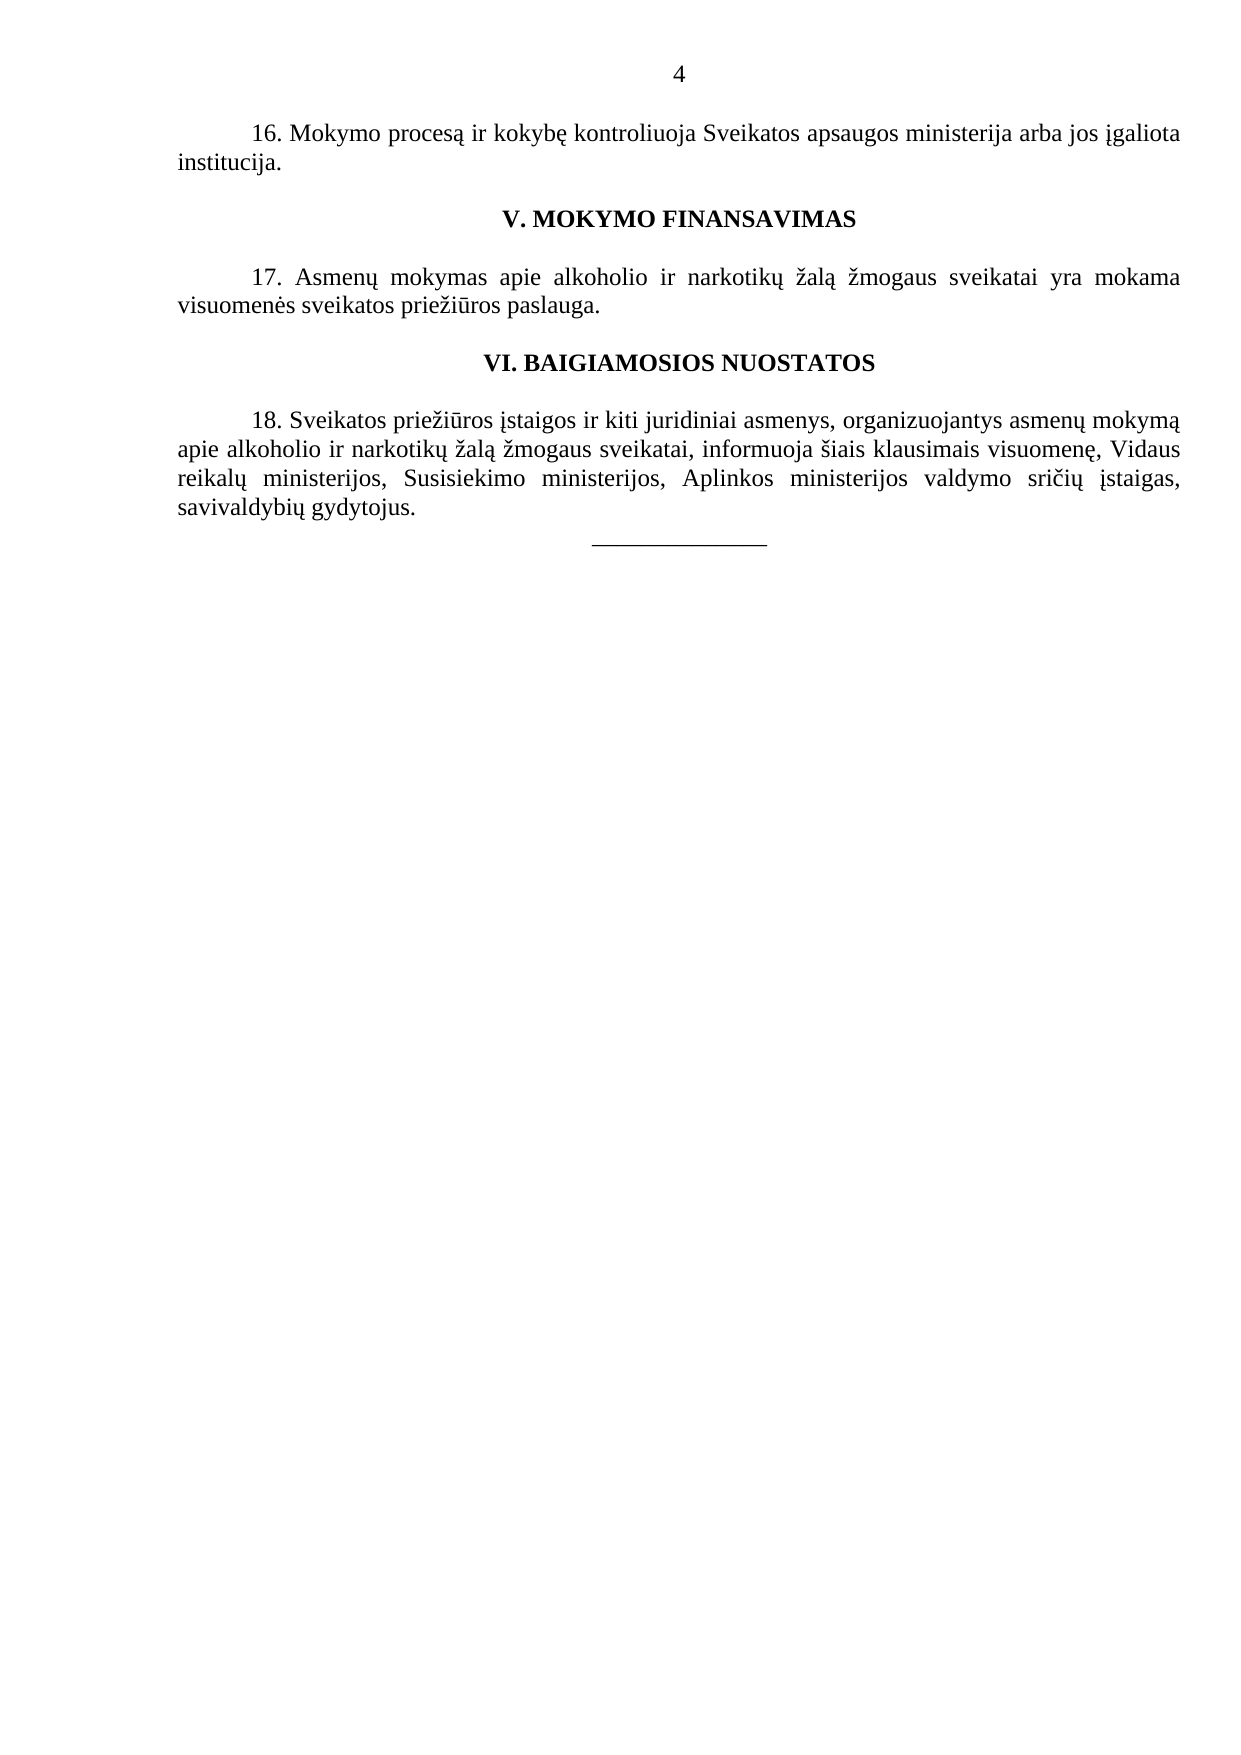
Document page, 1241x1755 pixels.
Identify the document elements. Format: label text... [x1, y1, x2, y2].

text 17. Asmenų mokymas apie alkoholio ir narkotikų žalą žmogaus sveikatai yra mokama visuomenės sveikatos priežiūros paslauga. [177, 262, 1181, 319]
text ______________ [177, 521, 1181, 549]
text 16. Mokymo procesą ir kokybę kontroliuoja Sveikatos apsaugos ministerija arba jos įgaliota institucija. [177, 118, 1181, 176]
text 18. Sveikatos priežiūros įstaigos ir kiti juridiniai asmenys, organizuojantys asmenų mokymą apie alkoholio ir narkotikų žalą žmogaus sveikatai, informuoja šiais klausimais visuomenę, Vidaus reikalų ministerijos, Susisiekimo ministerijos, Aplinkos ministerijos valdymo sričių įstaigas, savivaldybių gydytojus. [177, 406, 1181, 521]
text V. MOKYMO FINANSAVIMAS [177, 204, 1181, 233]
text VI. BAIGIAMOSIOS NUOSTATOS [177, 348, 1181, 377]
